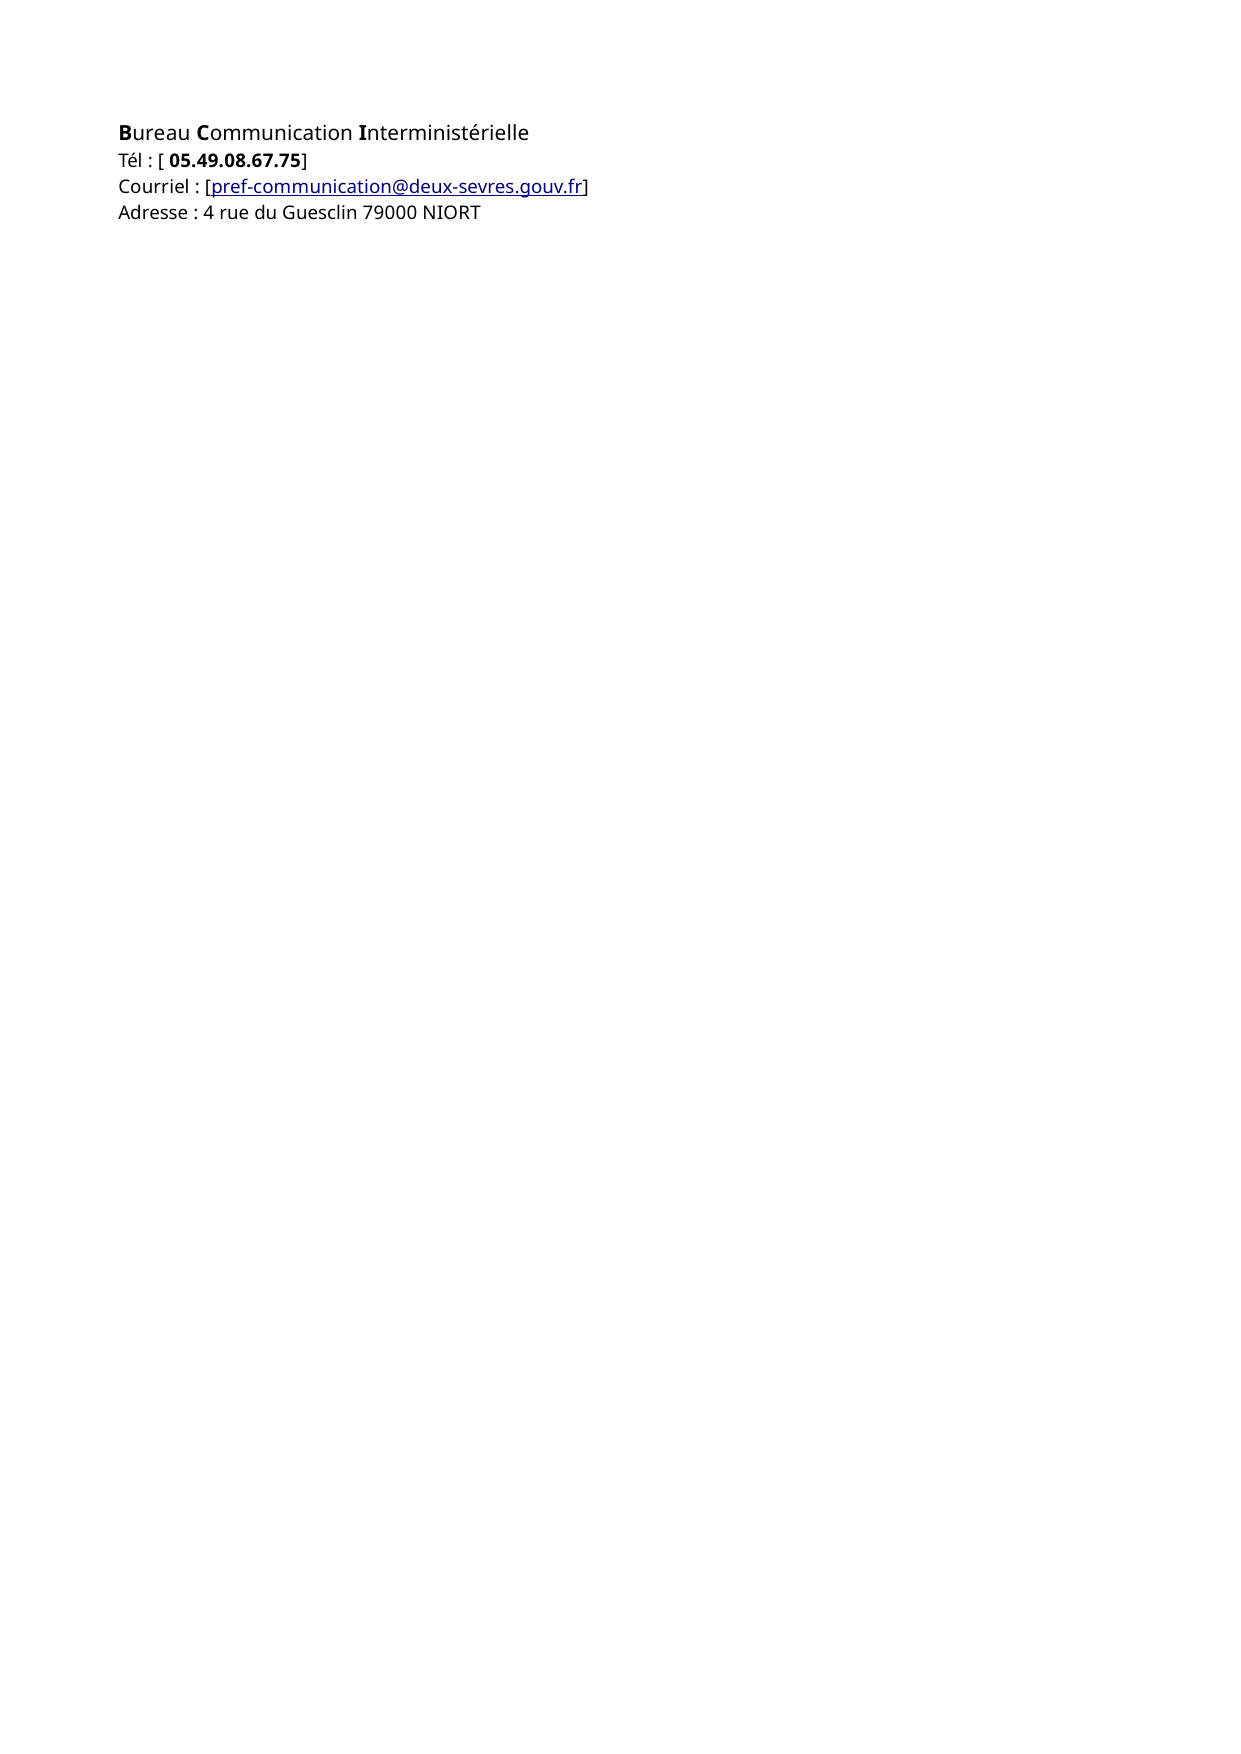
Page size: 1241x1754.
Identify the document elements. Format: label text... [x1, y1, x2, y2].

text Tél : [ 05.49.08.67.75] [118, 147, 1122, 173]
text Bureau Communication Interministérielle [118, 118, 1122, 147]
text Adresse : 4 rue du Guesclin 79000 NIORT [118, 199, 1122, 225]
text Courriel : [pref-communication@deux-sevres.gouv.fr] [118, 173, 1122, 199]
